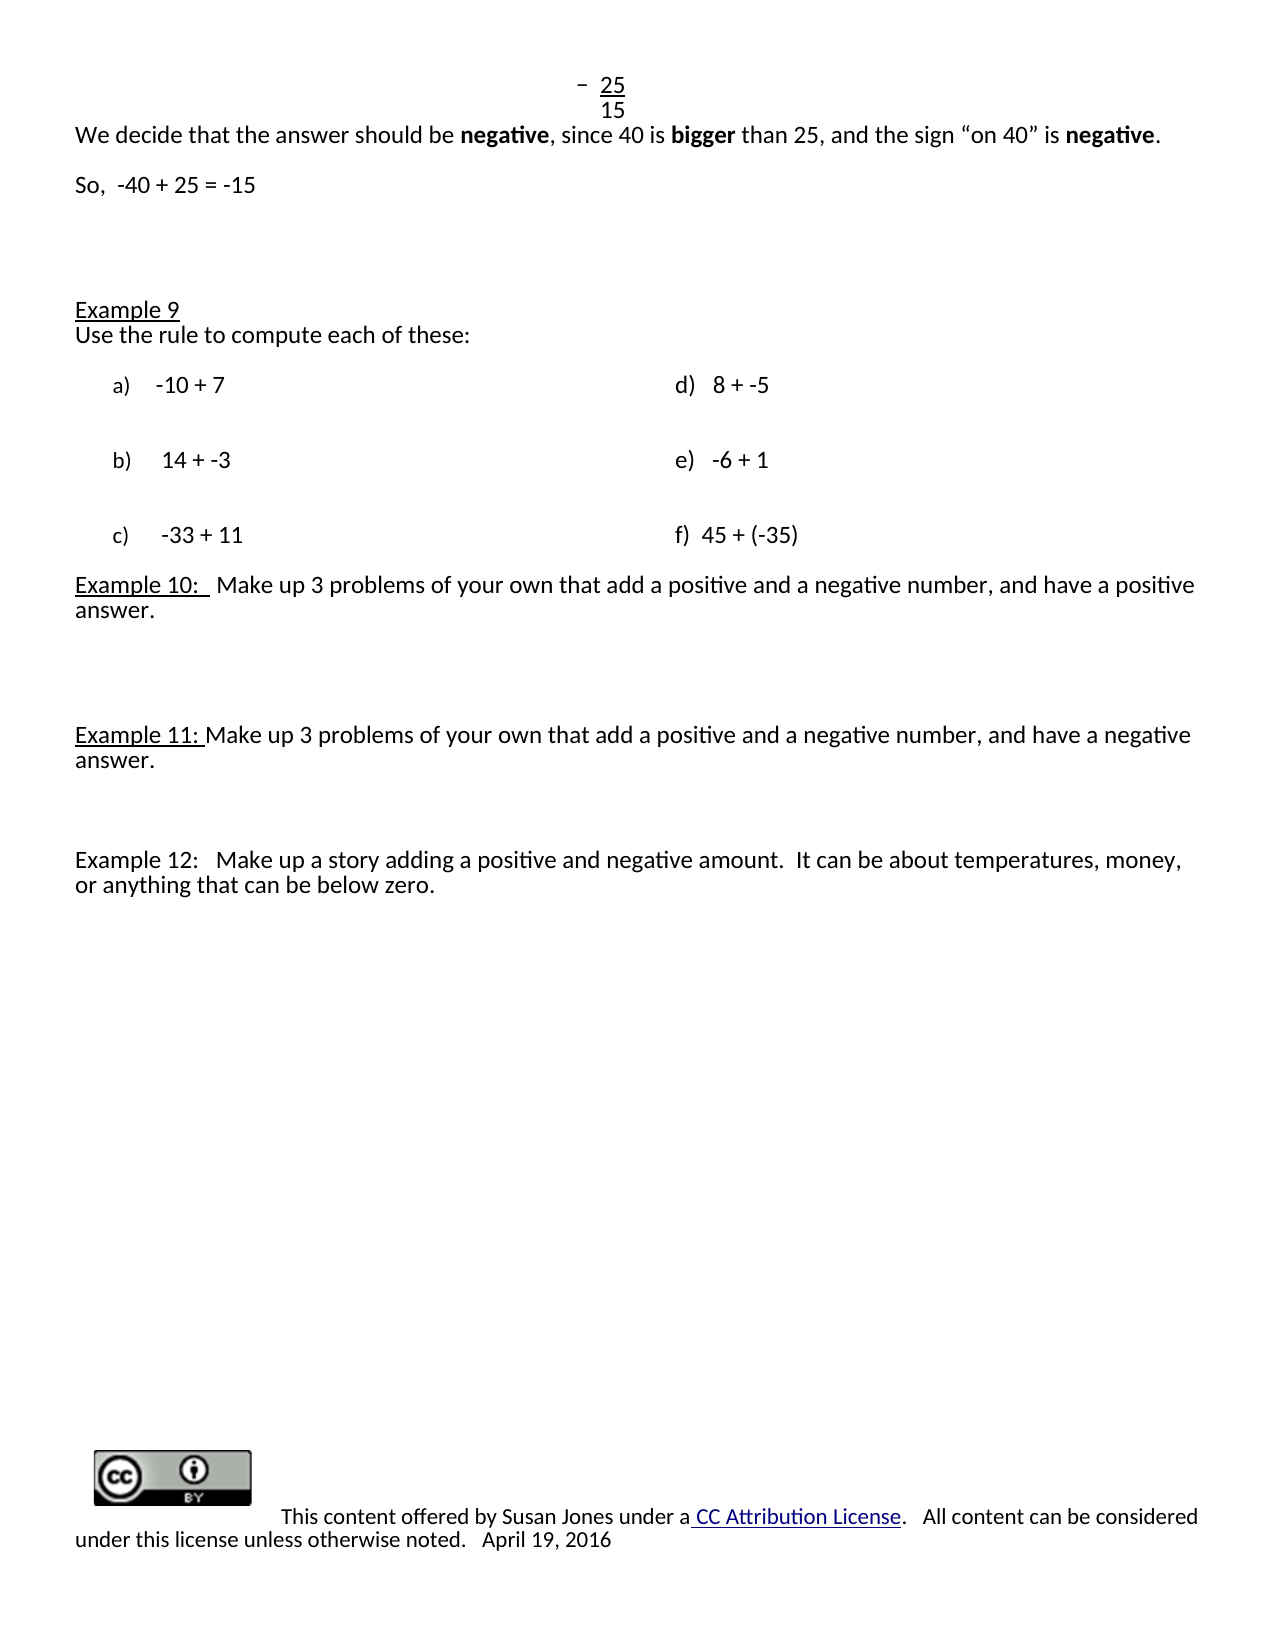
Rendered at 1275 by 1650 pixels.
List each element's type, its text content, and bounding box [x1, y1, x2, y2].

picture [93, 1450, 252, 1506]
text Example 12: Make up a story adding a positive and negative amount. It can be about temperatures, money, or anything that can be below zero. [75, 850, 1200, 900]
list 14 + -3 e) -6 + 1 [112, 450, 1200, 475]
text Example 11: Make up 3 problems of your own that add a positive and a negative number, and have a negative answer. [75, 725, 1200, 775]
text − 25 [75, 75, 1200, 100]
text So, -40 + 25 = -15 [75, 175, 1200, 200]
text Use the rule to compute each of these: [75, 325, 1200, 350]
text Example 9 [75, 300, 1200, 325]
list -10 + 7 d) 8 + -5 [112, 375, 1200, 400]
text 15 [75, 100, 1200, 125]
text Example 10: Make up 3 problems of your own that add a positive and a negative number, and have a positive answer. [75, 575, 1200, 625]
list -33 + 11 f) 45 + (-35) [112, 525, 1200, 550]
text We decide that the answer should be negative, since 40 is bigger than 25, and the sign “on 40” is negative. [75, 125, 1200, 150]
